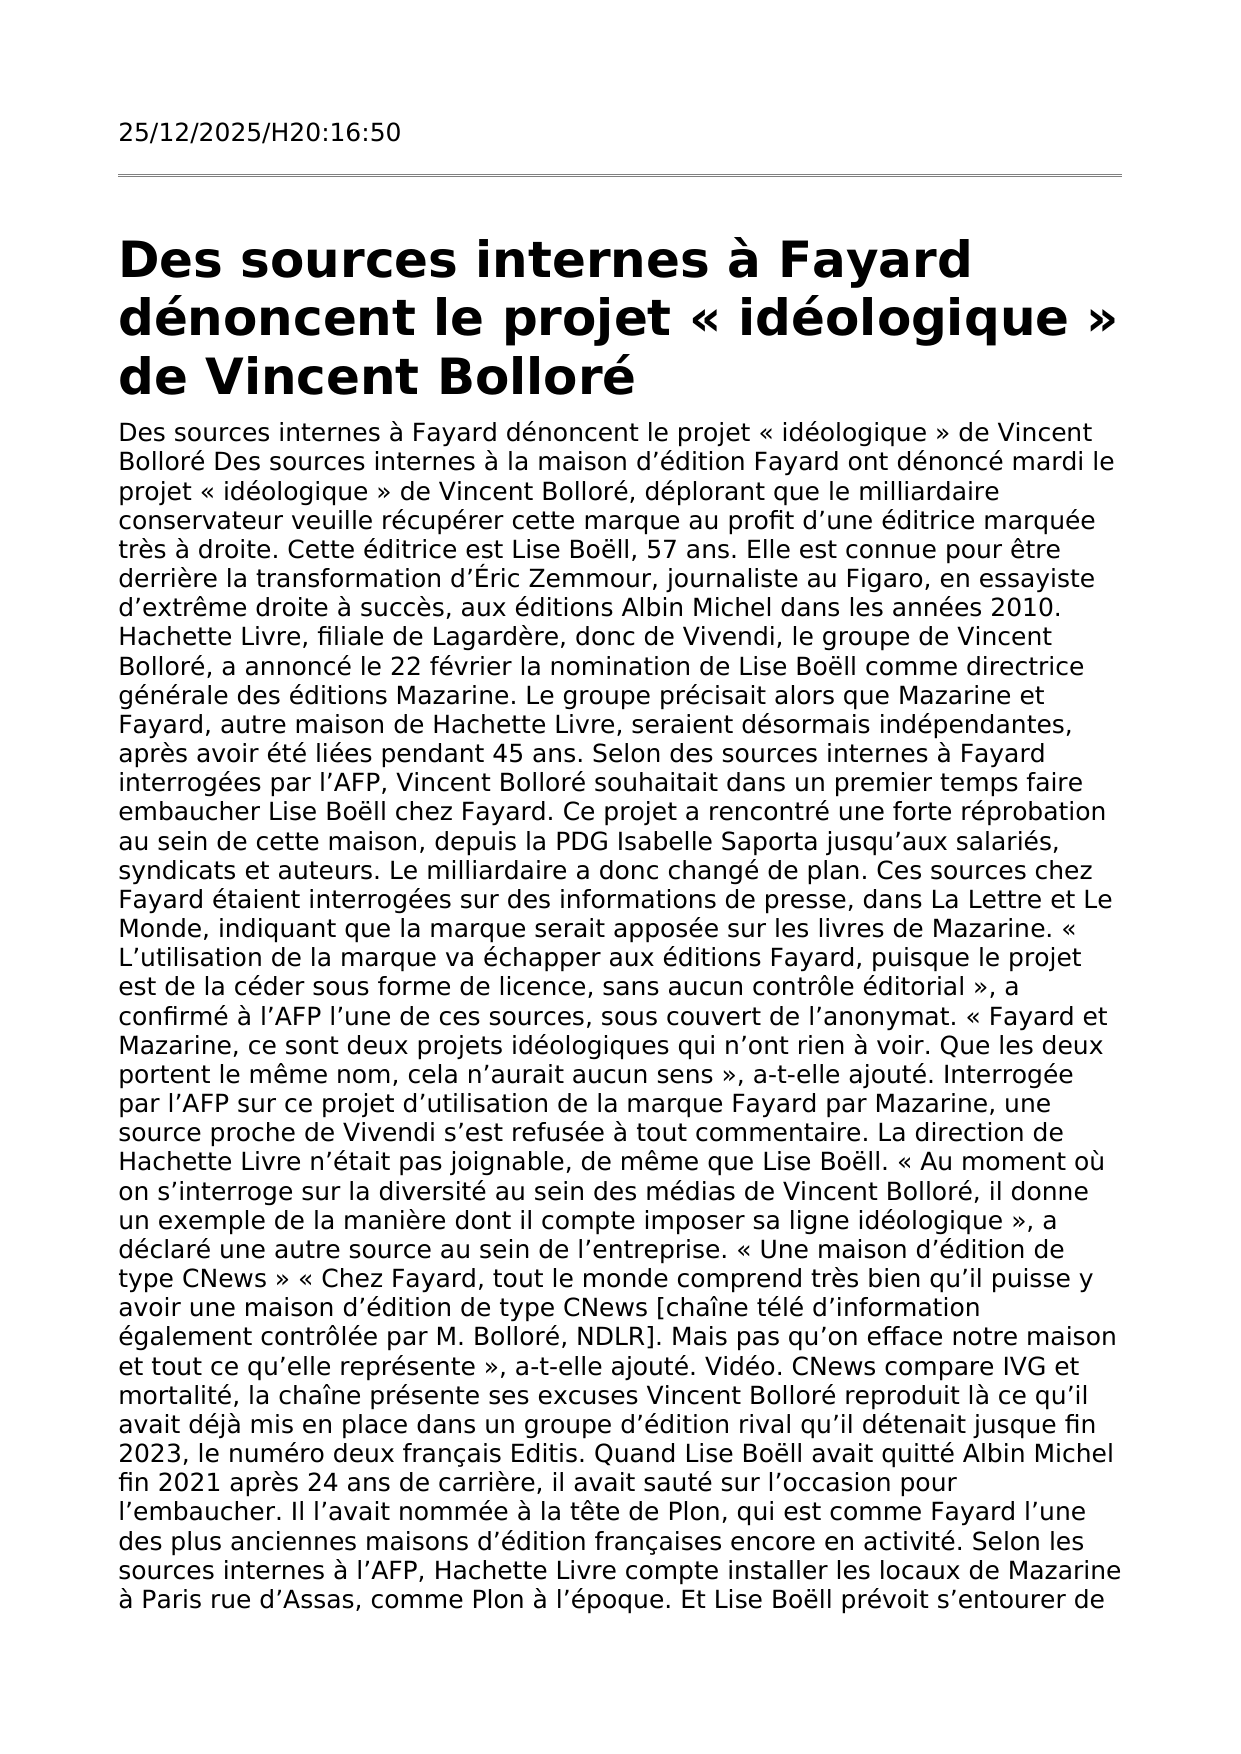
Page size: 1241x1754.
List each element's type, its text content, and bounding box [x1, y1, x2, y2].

text Des sources internes à Fayard dénoncent le projet « idéologique » de Vincent Bolloré Des sources internes à la maison d’édition Fayard ont dénoncé mardi le projet « idéologique » de Vincent Bolloré, déplorant que le milliardaire conservateur veuille récupérer cette marque au profit d’une éditrice marquée très à droite. Cette éditrice est Lise Boëll, 57 ans. Elle est connue pour être derrière la transformation d’Éric Zemmour, journaliste au Figaro, en essayiste d’extrême droite à succès, aux éditions Albin Michel dans les années 2010. Hachette Livre, filiale de Lagardère, donc de Vivendi, le groupe de Vincent Bolloré, a annoncé le 22 février la nomination de Lise Boëll comme directrice générale des éditions Mazarine. Le groupe précisait alors que Mazarine et Fayard, autre maison de Hachette Livre, seraient désormais indépendantes, après avoir été liées pendant 45 ans. Selon des sources internes à Fayard interrogées par l’AFP, Vincent Bolloré souhaitait dans un premier temps faire embaucher Lise Boëll chez Fayard. Ce projet a rencontré une forte réprobation au sein de cette maison, depuis la PDG Isabelle Saporta jusqu’aux salariés, syndicats et auteurs. Le milliardaire a donc changé de plan. Ces sources chez Fayard étaient interrogées sur des informations de presse, dans La Lettre et Le Monde, indiquant que la marque serait apposée sur les livres de Mazarine. « L’utilisation de la marque va échapper aux éditions Fayard, puisque le projet est de la céder sous forme de licence, sans aucun contrôle éditorial », a confirmé à l’AFP l’une de ces sources, sous couvert de l’anonymat. « Fayard et Mazarine, ce sont deux projets idéologiques qui n’ont rien à voir. Que les deux portent le même nom, cela n’aurait aucun sens », a-t-elle ajouté. Interrogée par l’AFP sur ce projet d’utilisation de la marque Fayard par Mazarine, une source proche de Vivendi s’est refusée à tout commentaire. La direction de Hachette Livre n’était pas joignable, de même que Lise Boëll. « Au moment où on s’interroge sur la diversité au sein des médias de Vincent Bolloré, il donne un exemple de la manière dont il compte imposer sa ligne idéologique », a déclaré une autre source au sein de l’entreprise. « Une maison d’édition de type CNews » « Chez Fayard, tout le monde comprend très bien qu’il puisse y avoir une maison d’édition de type CNews [chaîne télé d’information également contrôlée par M. Bolloré, NDLR]. Mais pas qu’on efface notre maison et tout ce qu’elle représente », a-t-elle ajouté. Vidéo. CNews compare IVG et mortalité, la chaîne présente ses excuses Vincent Bolloré reproduit là ce qu’il avait déjà mis en place dans un groupe d’édition rival qu’il détenait jusque fin 2023, le numéro deux français Editis. Quand Lise Boëll avait quitté Albin Michel fin 2021 après 24 ans de carrière, il avait sauté sur l’occasion pour l’embaucher. Il l’avait nommée à la tête de Plon, qui est comme Fayard l’une des plus anciennes maisons d’édition françaises encore en activité. Selon les sources internes à l’AFP, Hachette Livre compte installer les locaux de Mazarine à Paris rue d’Assas, comme Plon à l’époque. Et Lise Boëll prévoit s’entourer de [118, 418, 1122, 1614]
text 25/12/2025/H20:16:50 [118, 118, 1122, 147]
subtitle Des sources internes à Fayard dénoncent le projet « idéologique » de Vincent Bolloré [118, 231, 1122, 406]
